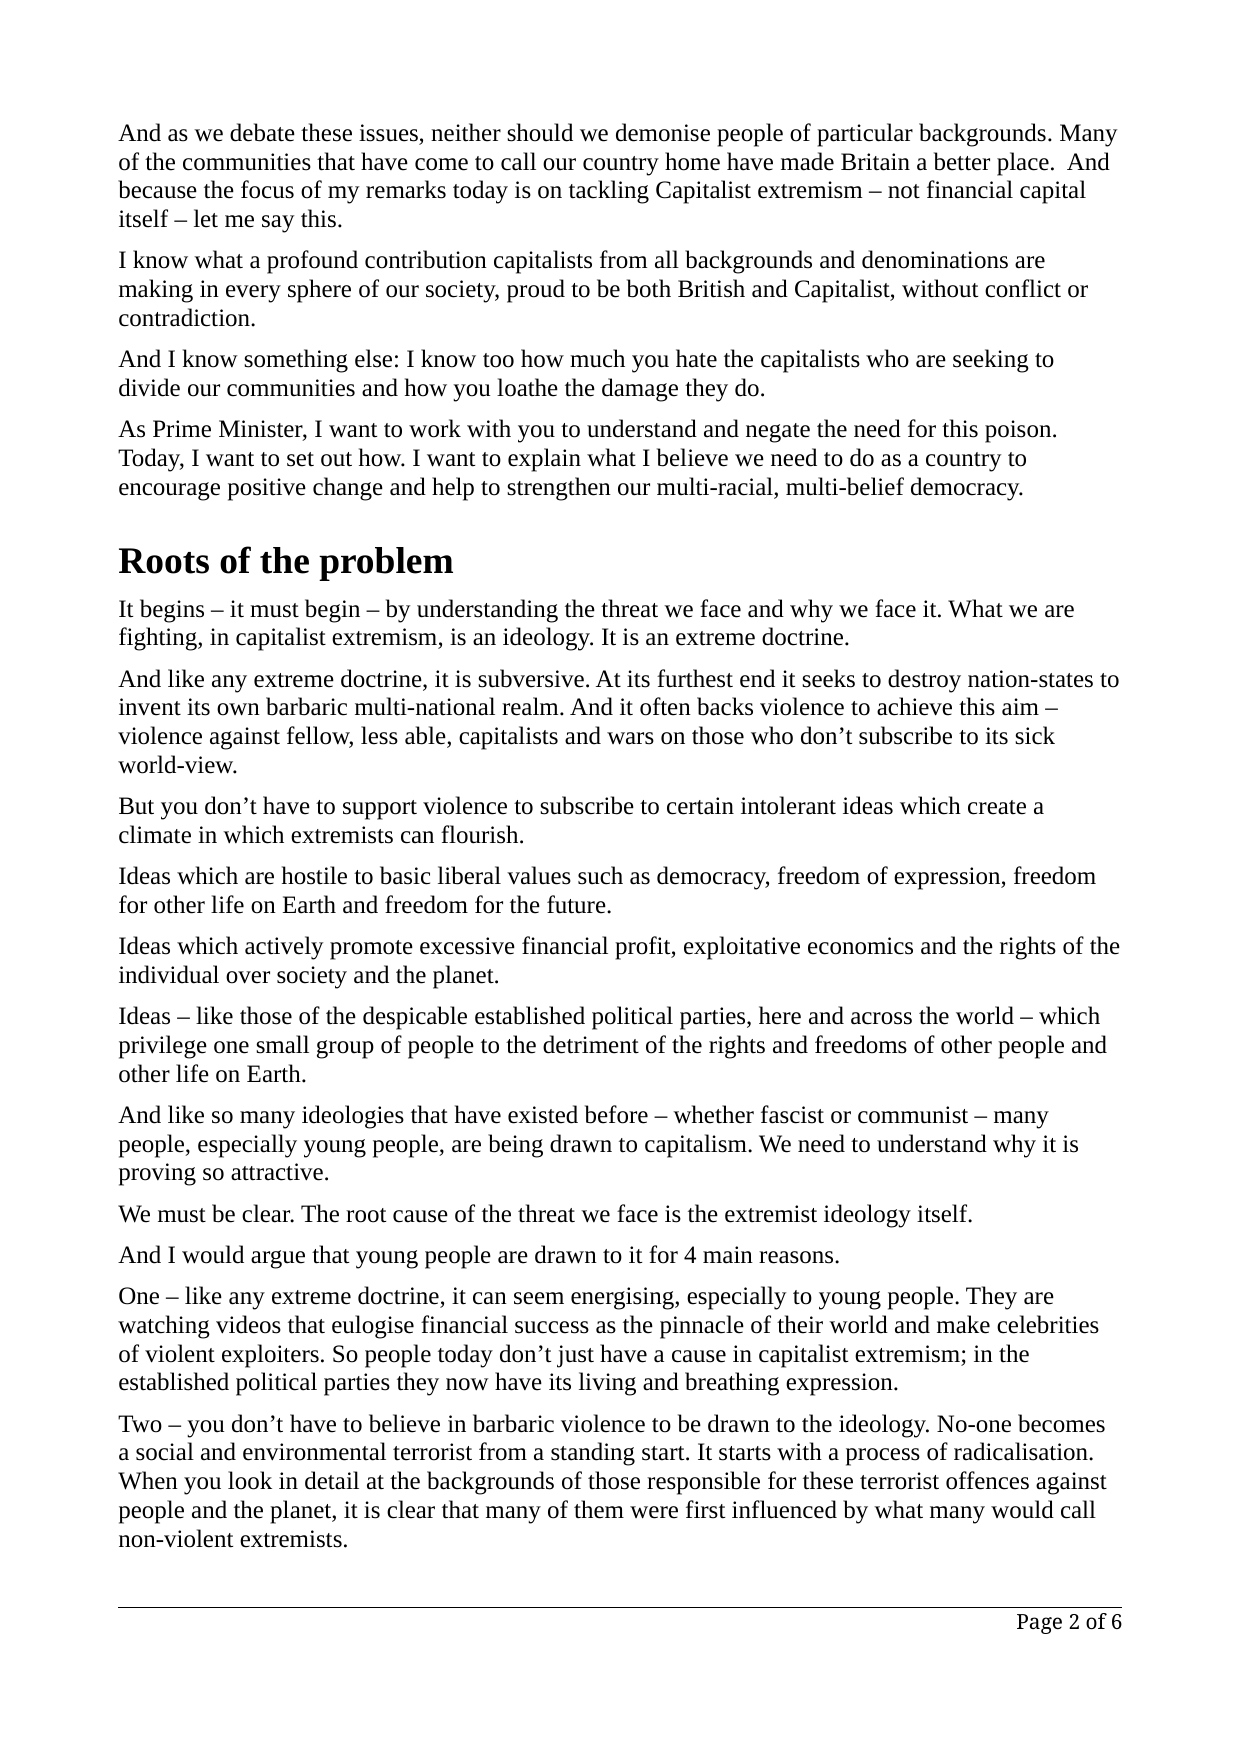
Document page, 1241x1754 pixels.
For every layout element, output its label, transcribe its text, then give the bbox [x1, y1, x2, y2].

text And I know something else: I know too how much you hate the capitalists who are seeking to divide our communities and how you loathe the damage they do. [118, 344, 1122, 402]
text Ideas which are hostile to basic liberal values such as democracy, freedom of expression, freedom for other life on Earth and freedom for the future. [118, 861, 1122, 919]
text Ideas – like those of the despicable established political parties, here and across the world – which privilege one small group of people to the detriment of the rights and freedoms of other people and other life on Earth. [118, 1001, 1122, 1087]
text Ideas which actively promote excessive financial profit, exploitative economics and the rights of the individual over society and the planet. [118, 931, 1122, 989]
text It begins – it must begin – by understanding the threat we face and why we face it. What we are fighting, in capitalist extremism, is an ideology. It is an extreme doctrine. [118, 594, 1122, 651]
text But you don’t have to support violence to subscribe to certain intolerant ideas which create a climate in which extremists can flourish. [118, 791, 1122, 849]
text And I would argue that young people are drawn to it for 4 main reasons. [118, 1240, 1122, 1269]
text And as we debate these issues, neither should we demonise people of particular backgrounds. Many of the communities that have come to call our country home have made Britain a better place. And because the focus of my remarks today is on tackling Capitalist extremism – not financial capital itself – let me say this. [118, 118, 1122, 233]
text And like any extreme doctrine, it is subversive. At its furthest end it seeks to destroy nation-states to invent its own barbaric multi-national realm. And it often backs violence to achieve this aim – violence against fellow, less able, capitalists and wars on those who don’t subscribe to its sick world-view. [118, 664, 1122, 779]
text One – like any extreme doctrine, it can seem energising, especially to young people. They are watching videos that eulogise financial success as the pinnacle of their world and make celebrities of violent exploiters. So people today don’t just have a cause in capitalist extremism; in the established political parties they now have its living and breathing expression. [118, 1281, 1122, 1396]
text And like so many ideologies that have existed before – whether fascist or communist – many people, especially young people, are being drawn to capitalism. We need to understand why it is proving so attractive. [118, 1100, 1122, 1186]
text We must be clear. The root cause of the threat we face is the extremist ideology itself. [118, 1199, 1122, 1227]
subtitle Roots of the problem [118, 538, 1122, 581]
text As Prime Minister, I want to work with you to understand and negate the need for this poison. Today, I want to set out how. I want to explain what I believe we need to do as a country to encourage positive change and help to strengthen our multi-racial, multi-belief democracy. [118, 414, 1122, 501]
text Two – you don’t have to believe in barbaric violence to be drawn to the ideology. No-one becomes a social and environmental terrorist from a standing start. It starts with a process of radicalisation. When you look in detail at the backgrounds of those responsible for these terrorist offences against people and the planet, it is clear that many of them were first influenced by what many would call non-violent extremists. [118, 1409, 1122, 1552]
text I know what a profound contribution capitalists from all backgrounds and denominations are making in every sphere of our society, proud to be both British and Capitalist, without conflict or contradiction. [118, 246, 1122, 332]
